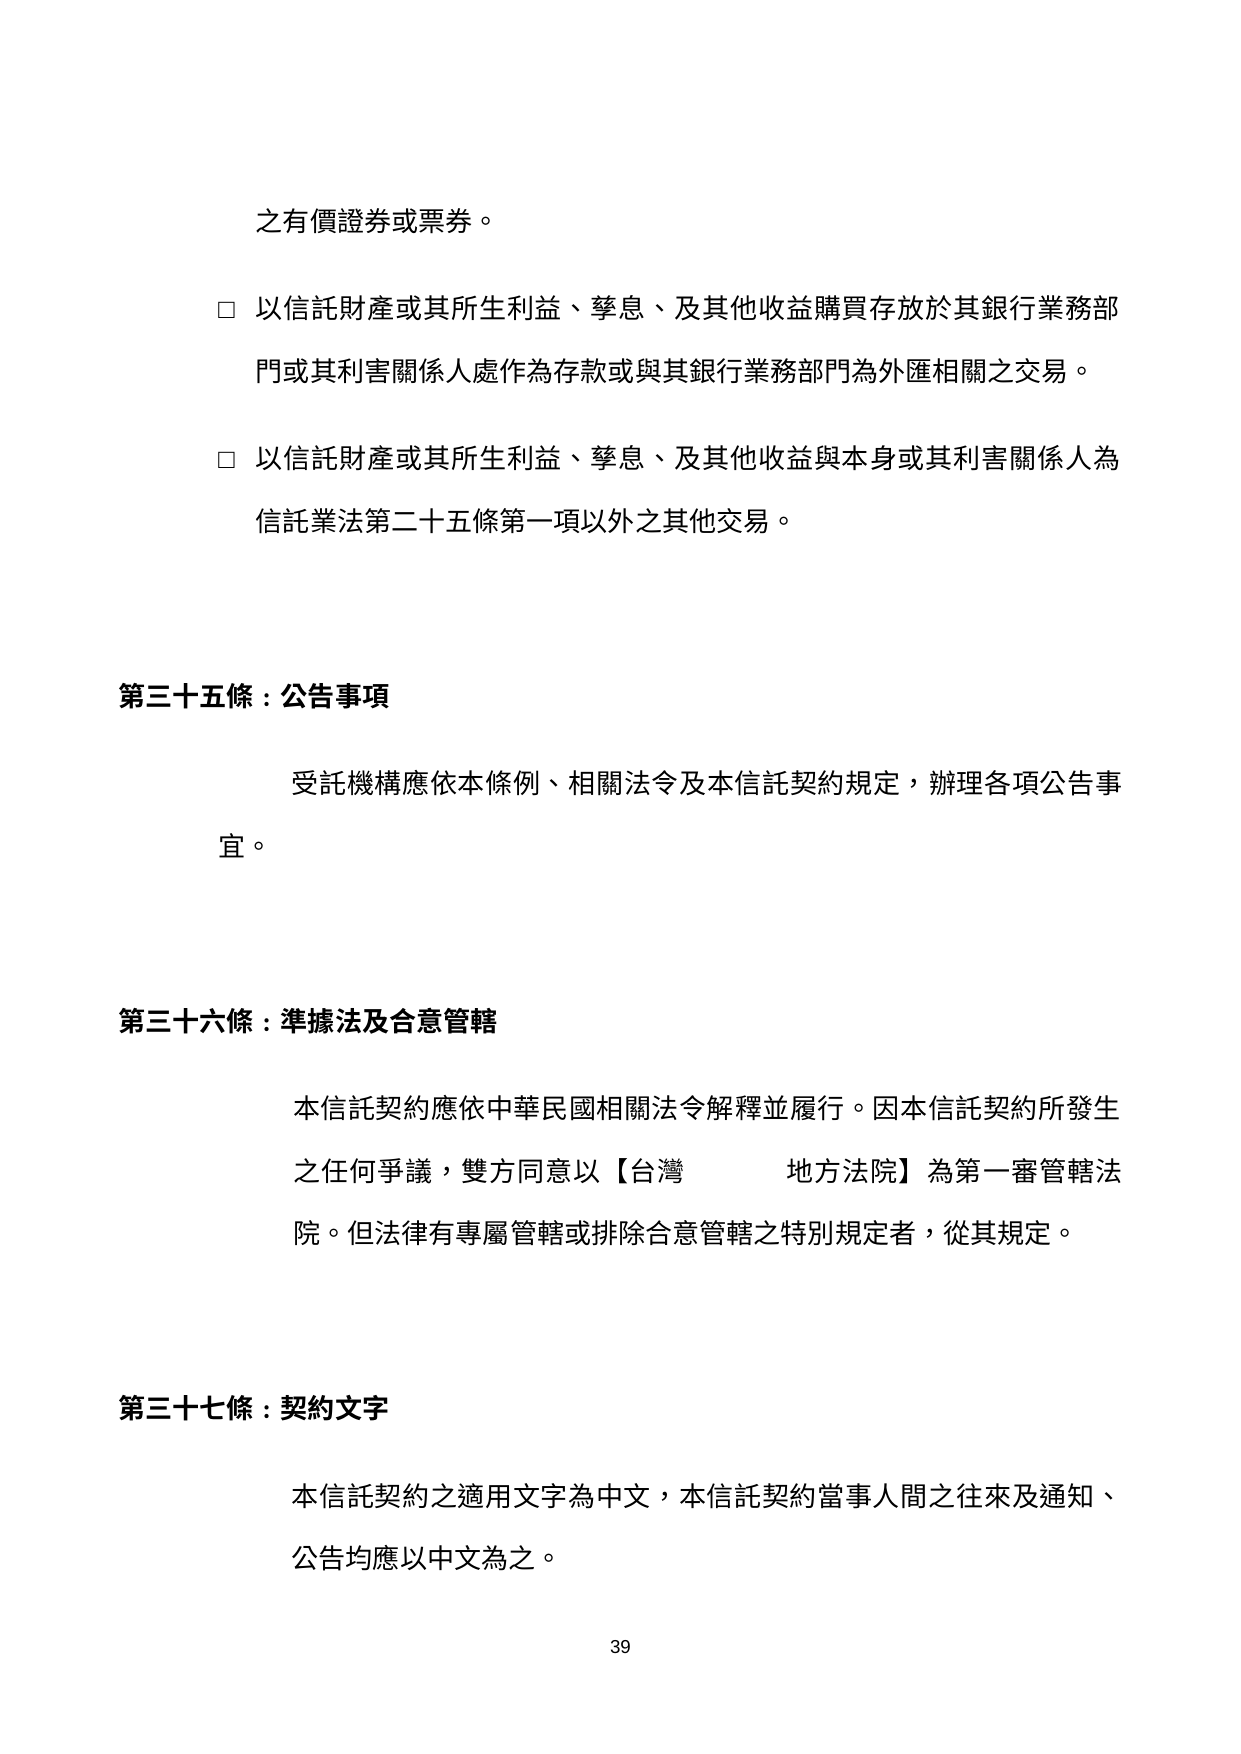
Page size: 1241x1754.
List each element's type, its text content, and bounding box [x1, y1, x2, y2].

text 受託機構應依本條例、相關法令及本信託契約規定，辦理各項公告事宜。 [218, 740, 1122, 865]
subtitle 第三十六條﹕準據法及合意管轄 [118, 978, 1122, 1040]
list 之有價證券或票券。 [218, 178, 1122, 240]
list 以信託財產或其所生利益、孳息、及其他收益與本身或其利害關係人為信託業法第二十五條第一項以外之其他交易。 [218, 415, 1122, 540]
subtitle 第三十五條﹕公告事項 [118, 653, 1122, 715]
text 本信託契約應依中華民國相關法令解釋並履行。因本信託契約所發生之任何爭議，雙方同意以【台灣 地方法院】為第一審管轄法院。但法律有專屬管轄或排除合意管轄之特別規定者，從其規定。 [293, 1065, 1122, 1253]
text 本信託契約之適用文字為中文，本信託契約當事人間之往來及通知、公告均應以中文為之。 [291, 1453, 1122, 1578]
list 以信託財產或其所生利益、孳息、及其他收益購買存放於其銀行業務部門或其利害關係人處作為存款或與其銀行業務部門為外匯相關之交易。 [218, 265, 1122, 390]
subtitle 第三十七條﹕契約文字 [118, 1365, 1122, 1428]
